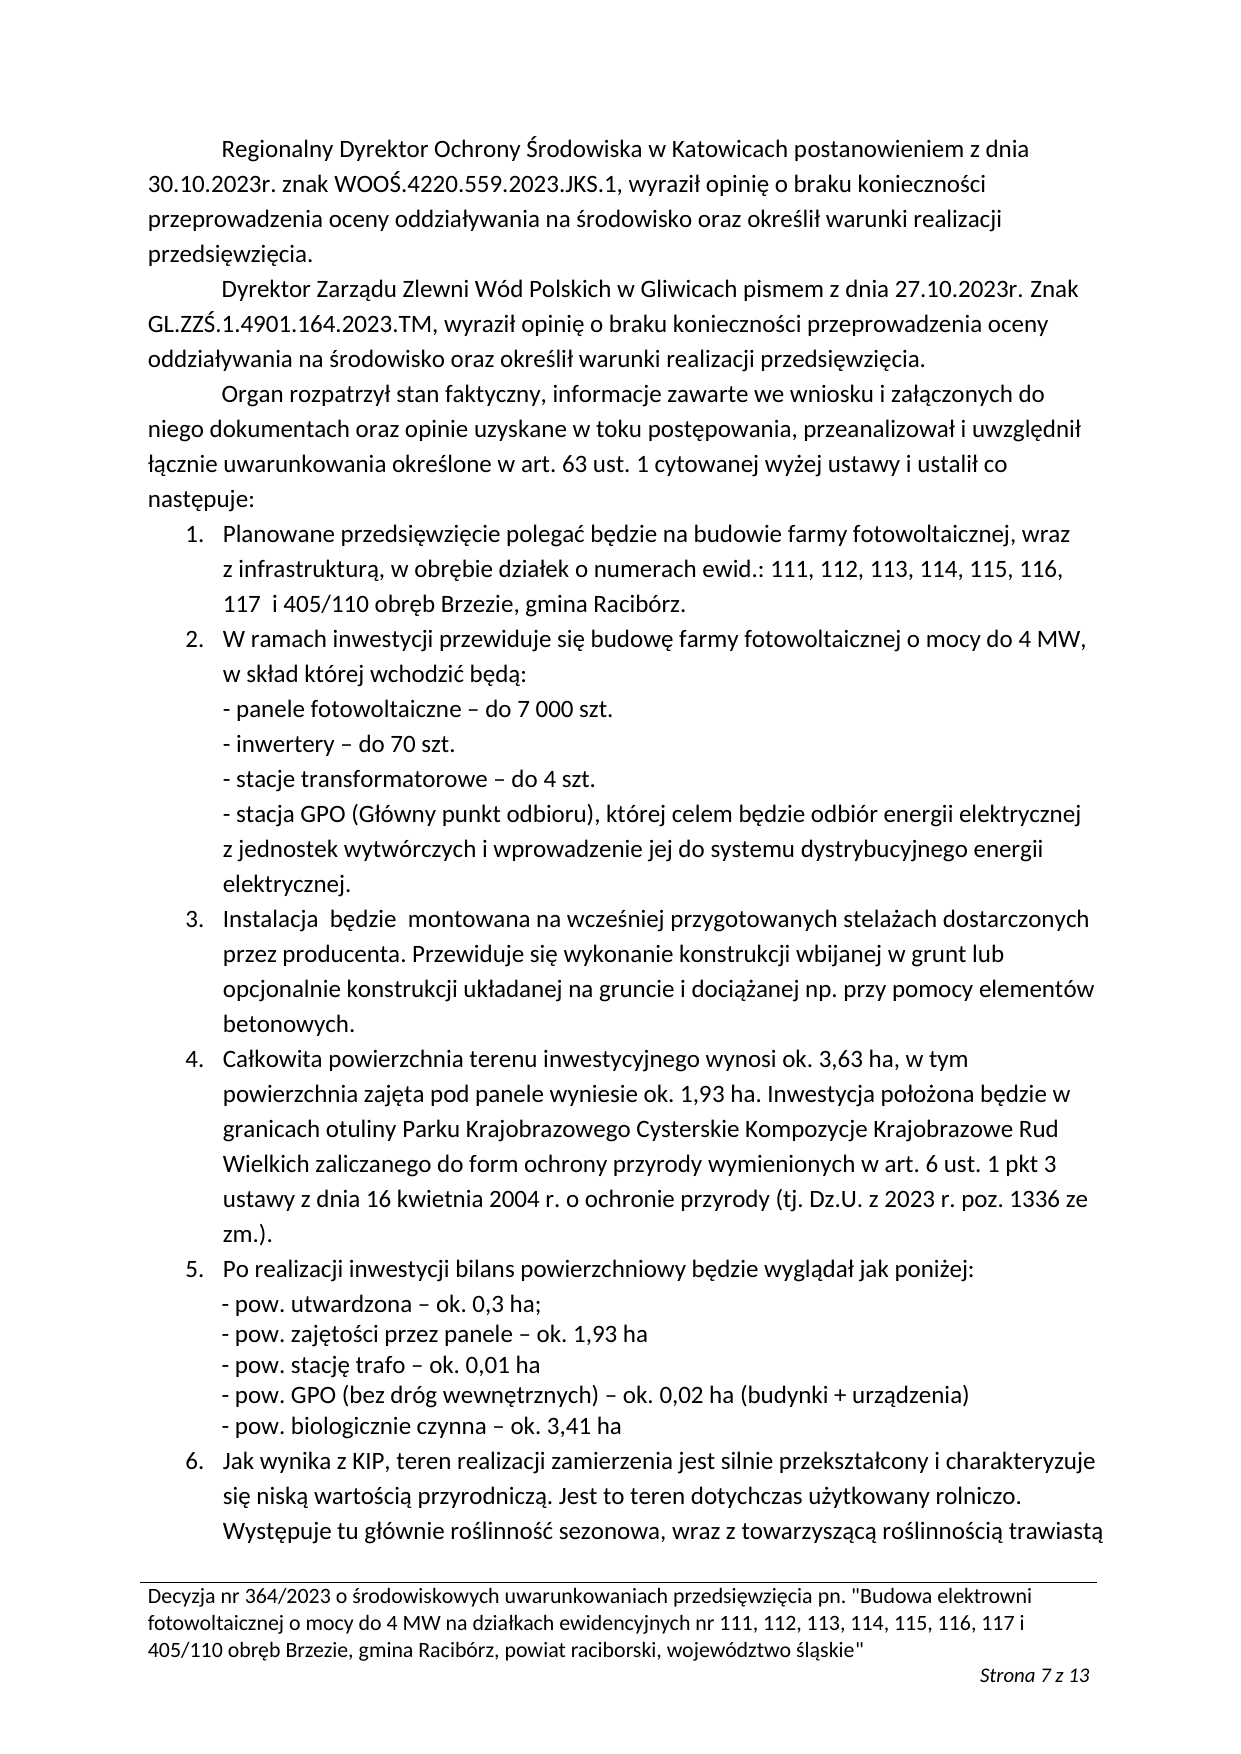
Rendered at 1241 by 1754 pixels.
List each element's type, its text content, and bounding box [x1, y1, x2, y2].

text - pow. GPO (bez dróg wewnętrznych) – ok. 0,02 ha (budynki + urządzenia) [148, 1380, 1106, 1410]
list Po realizacji inwestycji bilans powierzchniowy będzie wyglądał jak poniżej: [185, 1253, 1106, 1284]
text Organ rozpatrzył stan faktyczny, informacje zawarte we wniosku i załączonych do niego dokumentach oraz opinie uzyskane w toku postępowania, przeanalizował i uwzględnił łącznie uwarunkowania określone w art. 63 ust. 1 cytowanej wyżej ustawy i ustalił co następuje: [148, 378, 1106, 514]
text - pow. stację trafo – ok. 0,01 ha [148, 1349, 1106, 1380]
list Całkowita powierzchnia terenu inwestycyjnego wynosi ok. 3,63 ha, w tym powierzchnia zajęta pod panele wyniesie ok. 1,93 ha. Inwestycja położona będzie w granicach otuliny Parku Krajobrazowego Cysterskie Kompozycje Krajobrazowe Rud Wielkich zaliczanego do form ochrony przyrody wymienionych w art. 6 ust. 1 pkt 3 ustawy z dnia 16 kwietnia 2004 r. o ochronie przyrody (tj. Dz.U. z 2023 r. poz. 1336 ze zm.). [185, 1043, 1106, 1249]
text Dyrektor Zarządu Zlewni Wód Polskich w Gliwicach pismem z dnia 27.10.2023r. Znak GL.ZZŚ.1.4901.164.2023.TM, wyraził opinię o braku konieczności przeprowadzenia oceny oddziaływania na środowisko oraz określił warunki realizacji przedsięwzięcia. [148, 273, 1106, 374]
list Jak wynika z KIP, teren realizacji zamierzenia jest silnie przekształcony i charakteryzuje się niską wartością przyrodniczą. Jest to teren dotychczas użytkowany rolniczo. Występuje tu głównie roślinność sezonowa, wraz z towarzyszącą roślinnością trawiastą [185, 1445, 1106, 1546]
list Planowane przedsięwzięcie polegać będzie na budowie farmy fotowoltaicznej, wraz z infrastrukturą, w obrębie działek o numerach ewid.: 111, 112, 113, 114, 115, 116, 117 i 405/110 obręb Brzezie, gmina Racibórz. [185, 518, 1106, 619]
text - pow. biologicznie czynna – ok. 3,41 ha [148, 1410, 1106, 1441]
list Instalacja będzie montowana na wcześniej przygotowanych stelażach dostarczonych przez producenta. Przewiduje się wykonanie konstrukcji wbijanej w grunt lub opcjonalnie konstrukcji układanej na gruncie i dociążanej np. przy pomocy elementów betonowych. [185, 903, 1106, 1039]
text - pow. utwardzona – ok. 0,3 ha; [148, 1288, 1106, 1319]
text - pow. zajętości przez panele – ok. 1,93 ha [148, 1319, 1106, 1349]
list W ramach inwestycji przewiduje się budowę farmy fotowoltaicznej o mocy do 4 MW, w skład której wchodzić będą: - panele fotowoltaiczne – do 7 000 szt. - inwertery – do 70 szt. - stacje transformatorowe – do 4 szt. - stacja GPO (Główny punkt odbioru), której celem będzie odbiór energii elektrycznej z jednostek wytwórczych i wprowadzenie jej do systemu dystrybucyjnego energii elektrycznej. [185, 623, 1106, 899]
text Regionalny Dyrektor Ochrony Środowiska w Katowicach postanowieniem z dnia 30.10.2023r. znak WOOŚ.4220.559.2023.JKS.1, wyraził opinię o braku konieczności przeprowadzenia oceny oddziaływania na środowisko oraz określił warunki realizacji przedsięwzięcia. [148, 133, 1106, 269]
